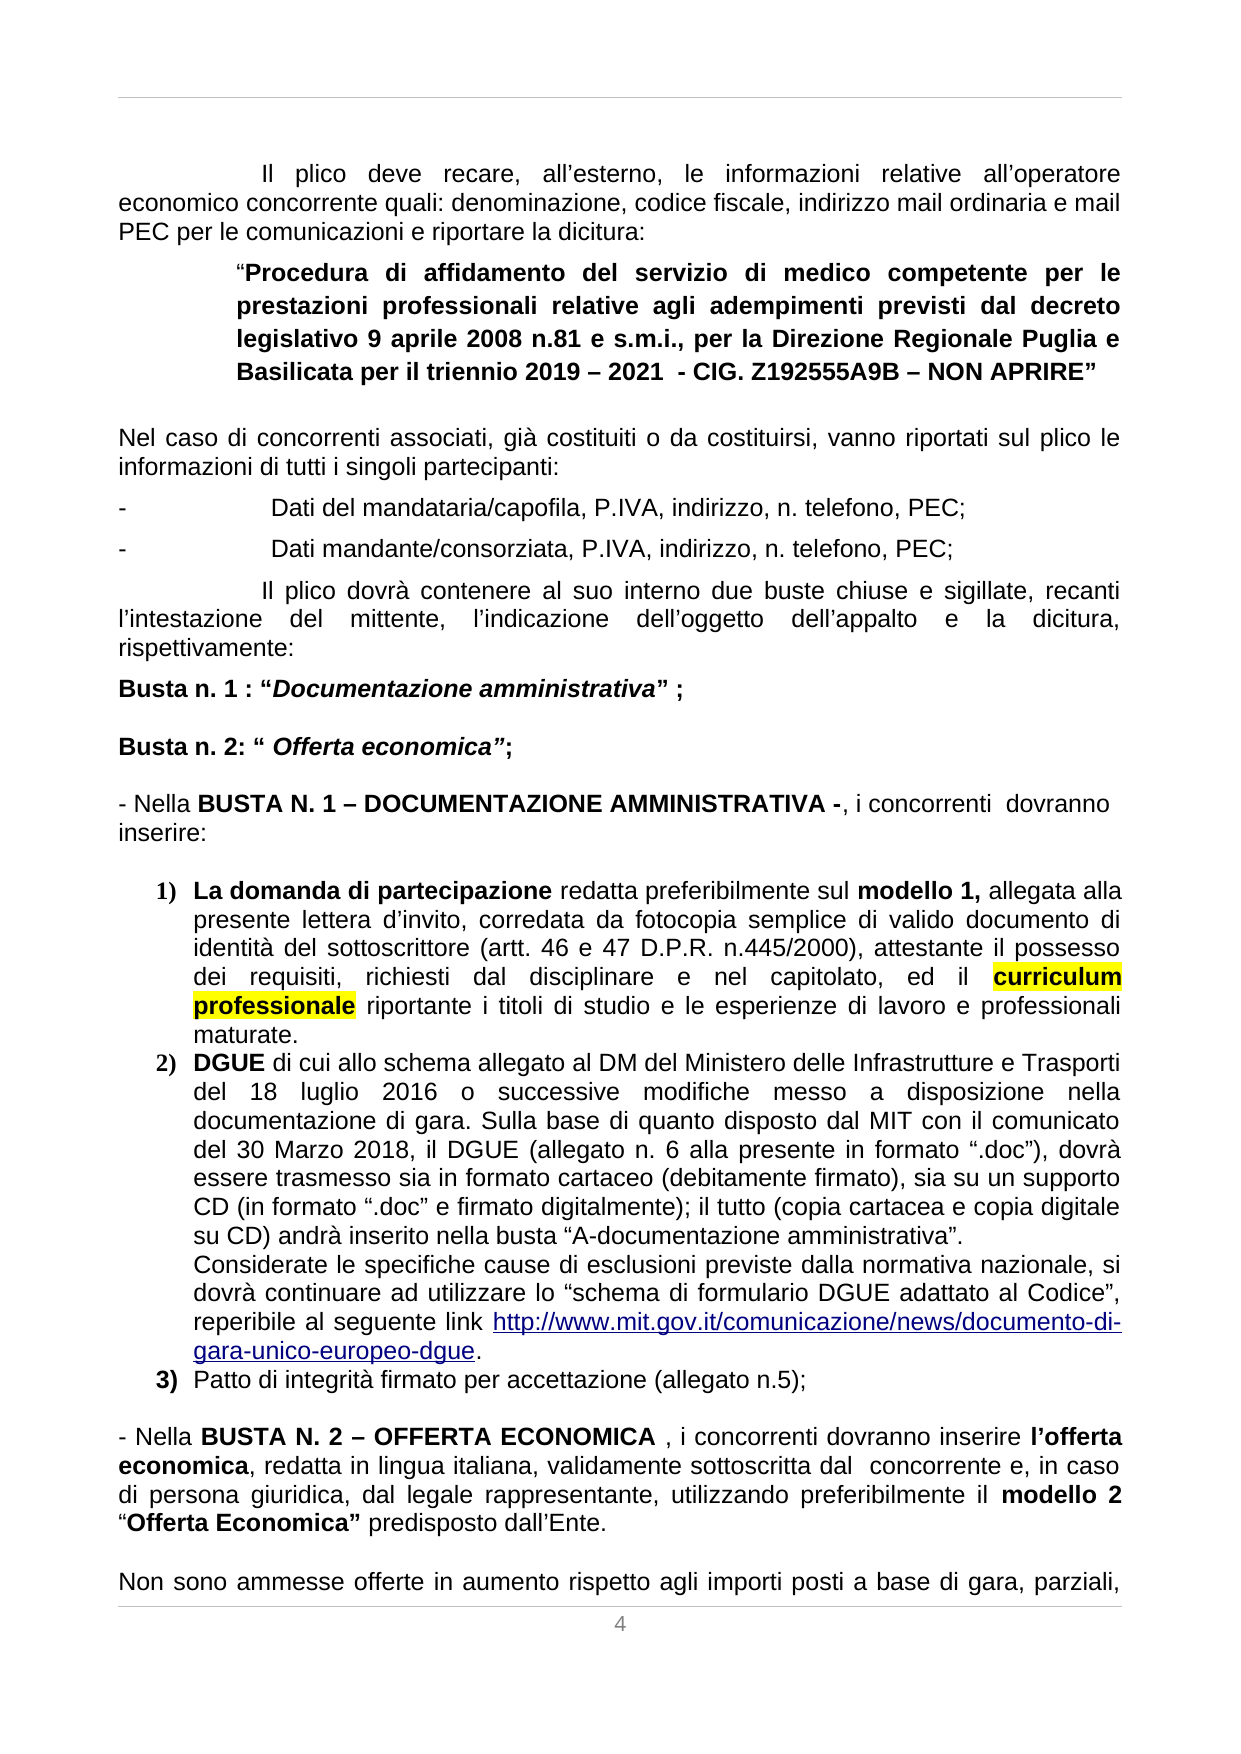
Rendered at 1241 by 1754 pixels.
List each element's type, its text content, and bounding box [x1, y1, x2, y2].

text - Nella BUSTA N. 1 – DOCUMENTAZIONE AMMINISTRATIVA -, i concorrenti dovranno inserire: [118, 789, 1122, 847]
text Considerate le specifiche cause di esclusioni previste dalla normativa nazionale, si dovrà continuare ad utilizzare lo “schema di formulario DGUE adattato al Codice”, reperibile al seguente link http://www.mit.gov.it/comunicazione/news/documento-di-gara-unico-europeo-dgue. [193, 1250, 1122, 1365]
text Non sono ammesse offerte in aumento rispetto agli importi posti a base di gara, parziali, [118, 1567, 1122, 1595]
text “Procedura di affidamento del servizio di medico competente per le prestazioni professionali relative agli adempimenti previsti dal decreto legislativo 9 aprile 2008 n.81 e s.m.i., per la Direzione Regionale Puglia e Basilicata per il triennio 2019 – 2021 - CIG. Z192555A9B – NON APRIRE” [118, 258, 1122, 386]
text - Dati del mandataria/capofila, P.IVA, indirizzo, n. telefono, PEC; [118, 493, 1122, 522]
list DGUE di cui allo schema allegato al DM del Ministero delle Infrastrutture e Trasporti del 18 luglio 2016 o successive modifiche messo a disposizione nella documentazione di gara. Sulla base di quanto disposto dal MIT con il comunicato del 30 Marzo 2018, il DGUE (allegato n. 6 alla presente in formato “.doc”), dovrà essere trasmesso sia in formato cartaceo (debitamente firmato), sia su un supporto CD (in formato “.doc” e firmato digitalmente); il tutto (copia cartacea e copia digitale su CD) andrà inserito nella busta “A-documentazione amministrativa”. [156, 1048, 1122, 1250]
list Patto di integrità firmato per accettazione (allegato n.5); [156, 1365, 1122, 1393]
text Busta n. 1 : “Documentazione amministrativa” ; [118, 674, 1122, 703]
text - Dati mandante/consorziata, P.IVA, indirizzo, n. telefono, PEC; [118, 534, 1122, 563]
text - Nella BUSTA N. 2 – OFFERTA ECONOMICA , i concorrenti dovranno inserire l’offerta economica, redatta in lingua italiana, validamente sottoscritta dal concorrente e, in caso di persona giuridica, dal legale rappresentante, utilizzando preferibilmente il modello 2 “Offerta Economica” predisposto dall’Ente. [118, 1422, 1122, 1537]
text Nel caso di concorrenti associati, già costituiti o da costituirsi, vanno riportati sul plico le informazioni di tutti i singoli partecipanti: [118, 423, 1122, 481]
text Il plico dovrà contenere al suo interno due buste chiuse e sigillate, recanti l’intestazione del mittente, l’indicazione dell’oggetto dell’appalto e la dicitura, rispettivamente: [118, 576, 1122, 662]
text Busta n. 2: “ Offerta economica”; [118, 732, 1122, 761]
text Il plico deve recare, all’esterno, le informazioni relative all’operatore economico concorrente quali: denominazione, codice fiscale, indirizzo mail ordinaria e mail PEC per le comunicazioni e riportare la dicitura: [118, 159, 1122, 246]
list La domanda di partecipazione redatta preferibilmente sul modello 1, allegata alla presente lettera d’invito, corredata da fotocopia semplice di valido documento di identità del sottoscrittore (artt. 46 e 47 D.P.R. n.445/2000), attestante il possesso dei requisiti, richiesti dal disciplinare e nel capitolato, ed il curriculum professionale riportante i titoli di studio e le esperienze di lavoro e professionali maturate. [156, 876, 1122, 1048]
